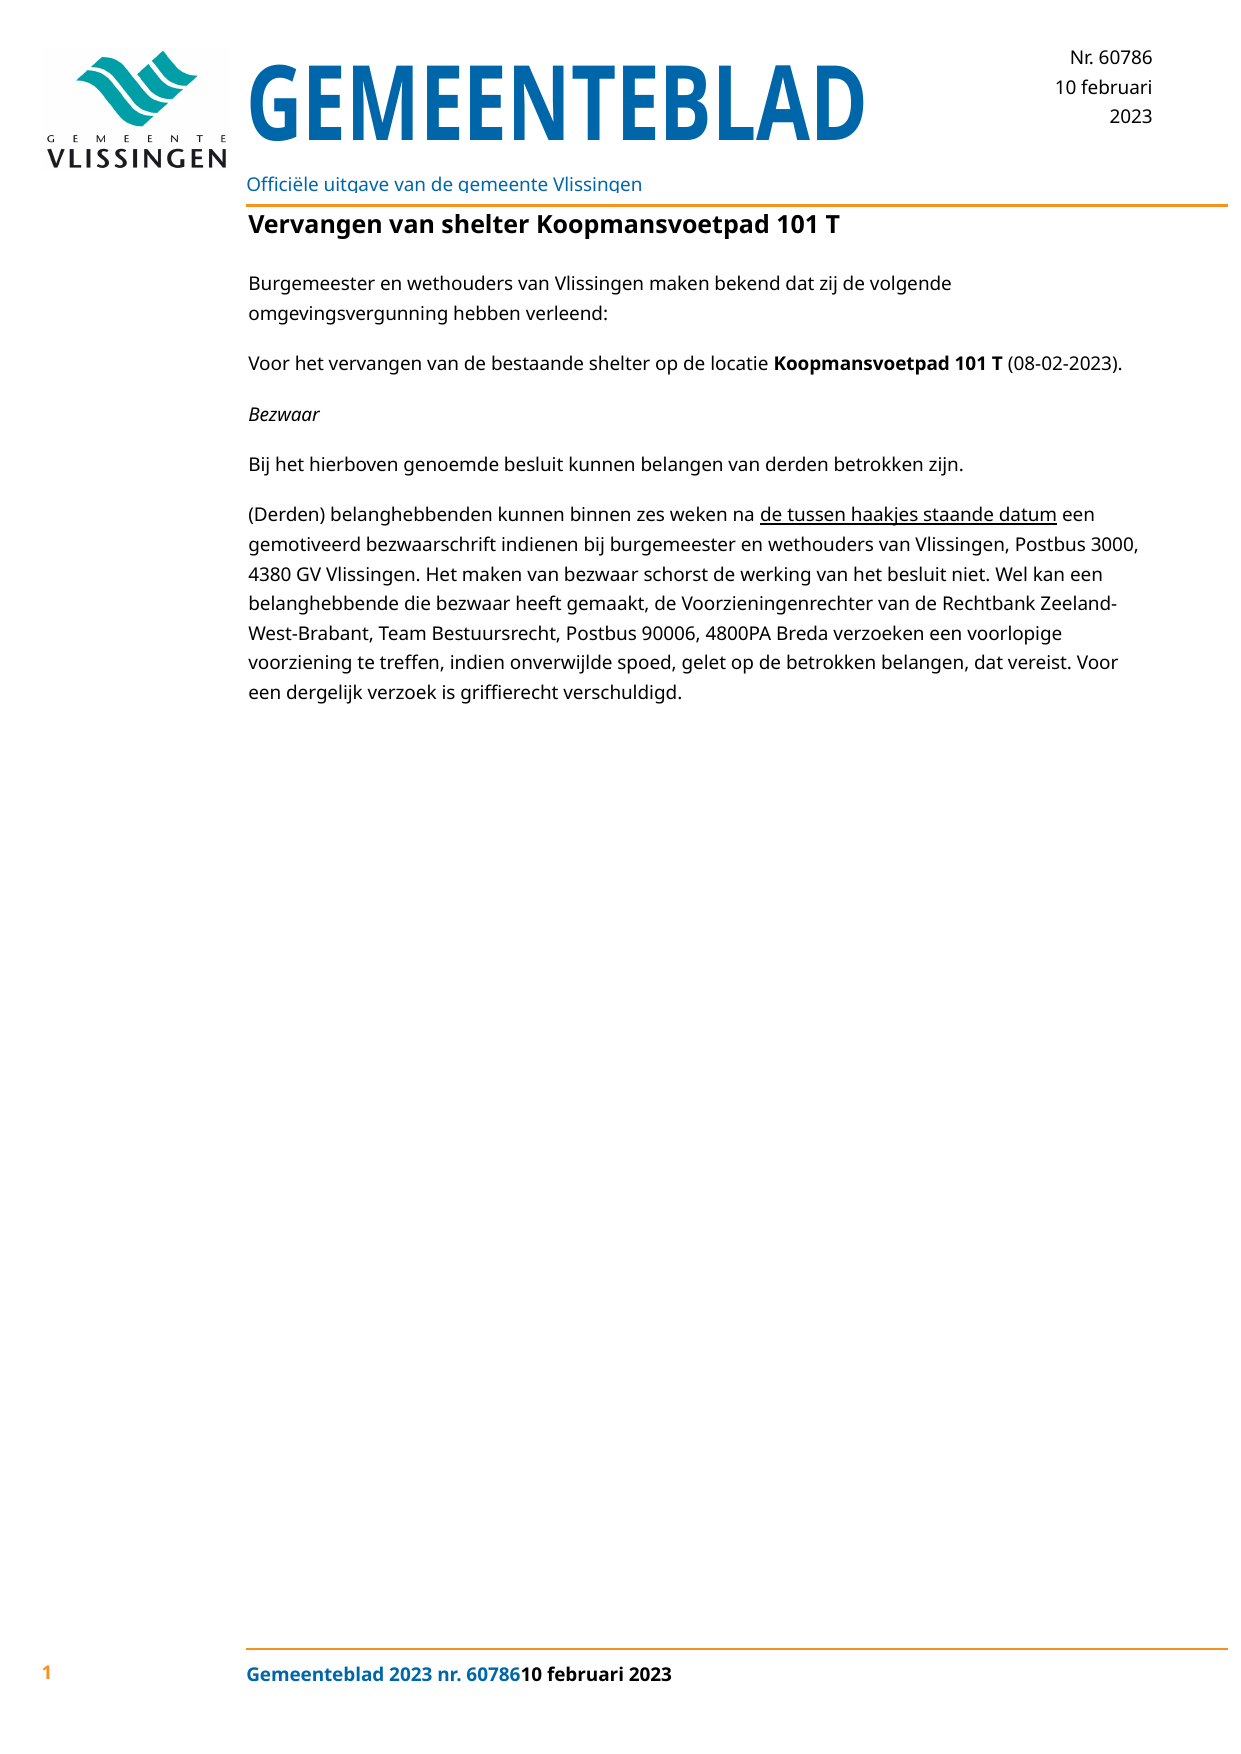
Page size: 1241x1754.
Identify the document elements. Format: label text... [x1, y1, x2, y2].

text Bij het hierboven genoemde besluit kunnen belangen van derden betrokken zijn. [248, 451, 1152, 477]
picture [41, 47, 231, 172]
text Bezwaar [248, 401, 1152, 426]
text (Derden) belanghebbenden kunnen binnen zes weken na de tussen haakjes staande datum een gemotiveerd bezwaarschrift indienen bij burgemeester en wethouders van Vlissingen, Postbus 3000, 4380 GV Vlissingen. Het maken van bezwaar schorst de werking van het besluit niet. Wel kan een belanghebbende die bezwaar heeft gemaakt, de Voorzieningenrechter van de Rechtbank Zeeland-West-Brabant, Team Bestuursrecht, Postbus 90006, 4800PA Breda verzoeken een voorlopige voorziening te treffen, indien onverwijlde spoed, gelet op de betrokken belangen, dat vereist. Voor een dergelijk verzoek is griffierecht verschuldigd. [248, 502, 1152, 705]
text Vervangen van shelter Koopmansvoetpad 101 T [248, 207, 1152, 241]
text Voor het vervangen van de bestaande shelter op de locatie Koopmansvoetpad 101 T (08-02-2023). [248, 350, 1152, 376]
text Burgemeester en wethouders van Vlissingen maken bekend dat zij de volgende omgevingsvergunning hebben verleend: [248, 270, 1152, 326]
